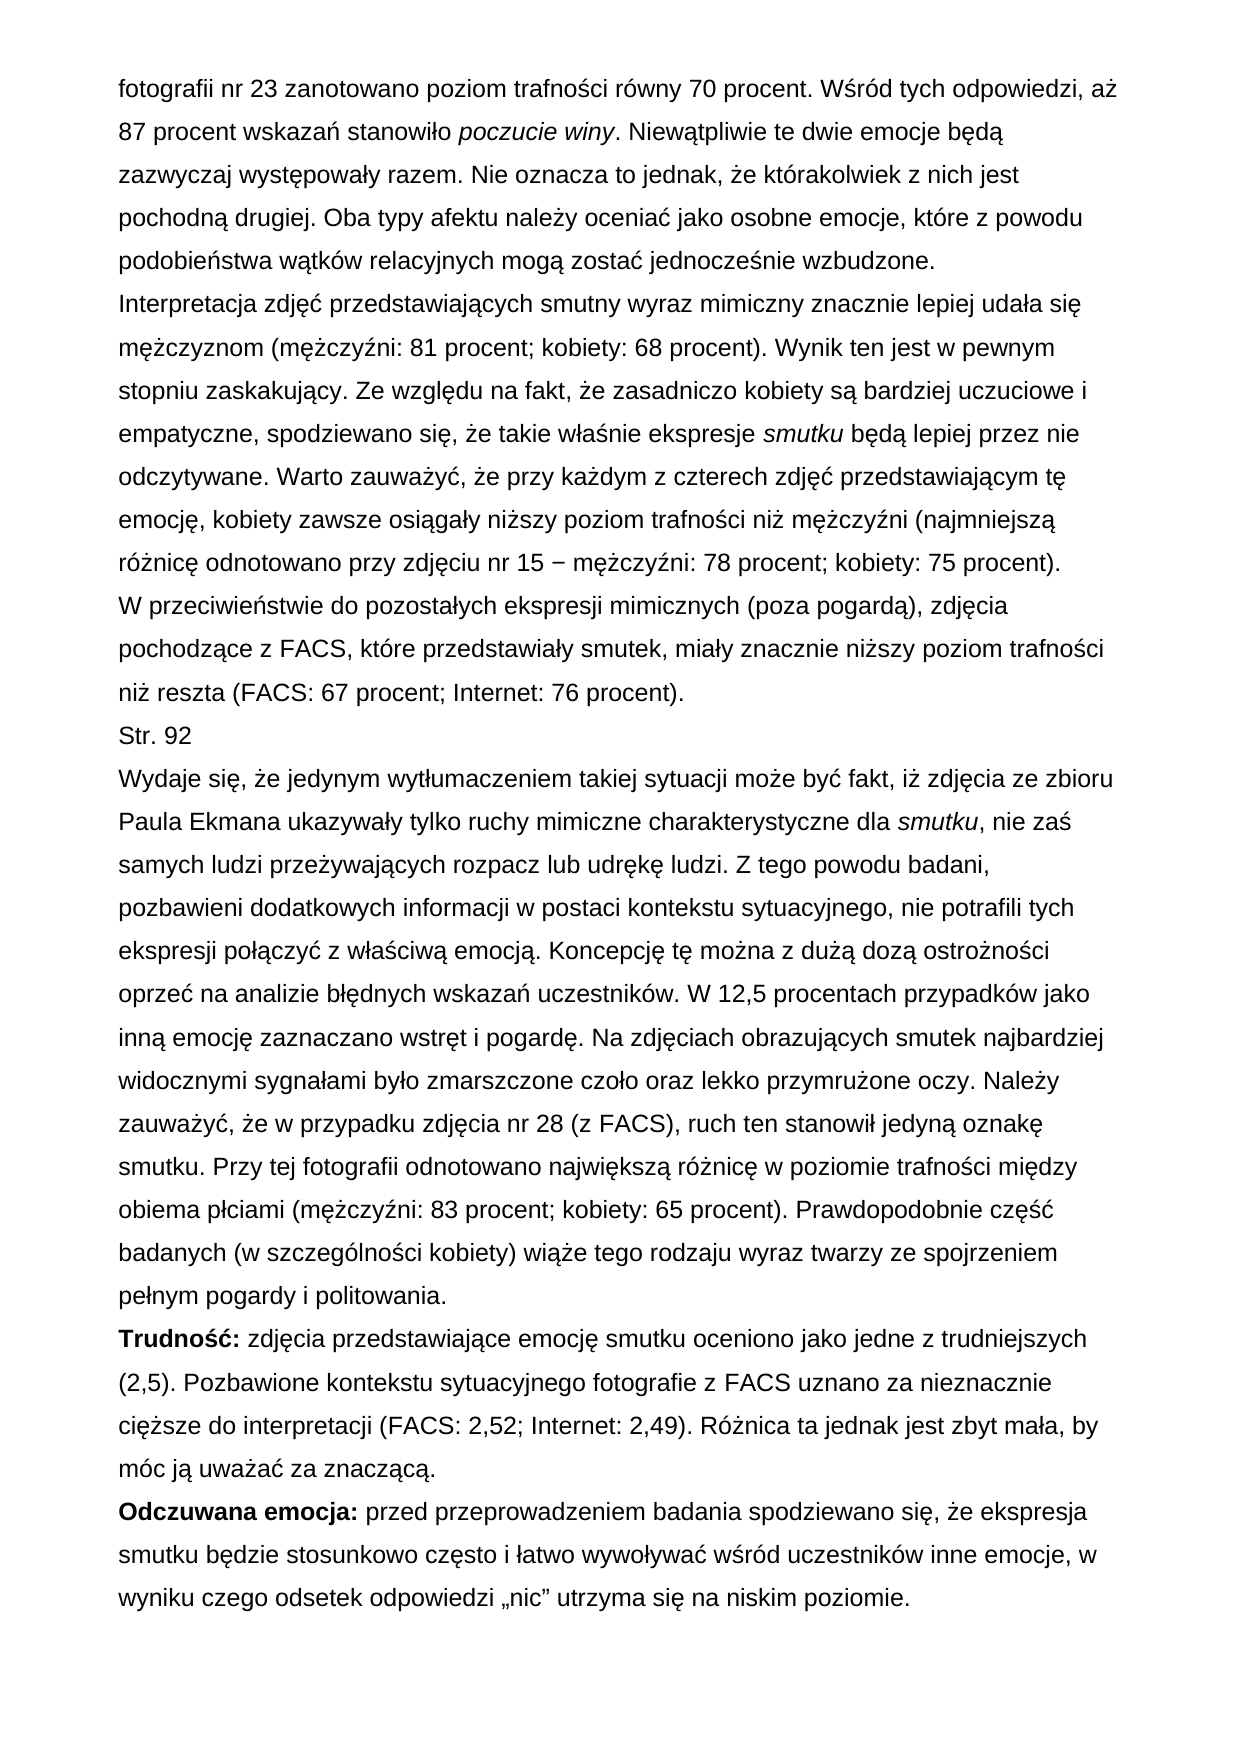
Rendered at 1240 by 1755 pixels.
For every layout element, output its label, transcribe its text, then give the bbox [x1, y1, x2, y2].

text Str. 92 Wydaje się, że jedynym wytłumaczeniem takiej sytuacji może być fakt, iż zdjęcia ze zbioru Paula Ekmana ukazywały tylko ruchy mimiczne charakterystyczne dla smutku, nie zaś samych ludzi przeżywających rozpacz lub udrękę ludzi. Z tego powodu badani, pozbawieni dodatkowych informacji w postaci kontekstu sytuacyjnego, nie potrafili tych ekspresji połączyć z właściwą emocją. Koncepcję tę można z dużą dozą ostrożności oprzeć na analizie błędnych wskazań uczestników. W 12,5 procentach przypadków jako inną emocję zaznaczano wstręt i pogardę. Na zdjęciach obrazujących smutek najbardziej widocznymi sygnałami było zmarszczone czoło oraz lekko przymrużone oczy. Należy zauważyć, że w przypadku zdjęcia nr 28 (z FACS), ruch ten stanowił jedyną oznakę smutku. Przy tej fotografii odnotowano największą różnicę w poziomie trafności między obiema płciami (mężczyźni: 83 procent; kobiety: 65 procent). Prawdopodobnie część badanych (w szczególności kobiety) wiąże tego rodzaju wyraz twarzy ze spojrzeniem pełnym pogardy i politowania. [118, 721, 1121, 1310]
text Interpretacja zdjęć przedstawiających smutny wyraz mimiczny znacznie lepiej udała się mężczyznom (mężczyźni: 81 procent; kobiety: 68 procent). Wynik ten jest w pewnym stopniu zaskakujący. Ze względu na fakt, że zasadniczo kobiety są bardziej uczuciowe i empatyczne, spodziewano się, że takie właśnie ekspresje smutku będą lepiej przez nie odczytywane. Warto zauważyć, że przy każdym z czterech zdjęć przedstawiającym tę emocję, kobiety zawsze osiągały niższy poziom trafności niż mężczyźni (najmniejszą różnicę odnotowano przy zdjęciu nr 15 − mężczyźni: 78 procent; kobiety: 75 procent). [118, 289, 1121, 577]
text Trudność: zdjęcia przedstawiające emocję smutku oceniono jako jedne z trudniejszych (2,5). Pozbawione kontekstu sytuacyjnego fotografie z FACS uznano za nieznacznie cięższe do interpretacji (FACS: 2,52; Internet: 2,49). Różnica ta jednak jest zbyt mała, by móc ją uważać za znaczącą. [118, 1324, 1121, 1483]
text W przeciwieństwie do pozostałych ekspresji mimicznych (poza pogardą), zdjęcia pochodzące z FACS, które przedstawiały smutek, miały znacznie niższy poziom trafności niż reszta (FACS: 67 procent; Internet: 76 procent). [118, 591, 1121, 706]
text fotografii nr 23 zanotowano poziom trafności równy 70 procent. Wśród tych odpowiedzi, aż 87 procent wskazań stanowiło poczucie winy. Niewątpliwie te dwie emocje będą zazwyczaj występowały razem. Nie oznacza to jednak, że którakolwiek z nich jest pochodną drugiej. Oba typy afektu należy oceniać jako osobne emocje, które z powodu podobieństwa wątków relacyjnych mogą zostać jednocześnie wzbudzone. [118, 74, 1121, 275]
text Odczuwana emocja: przed przeprowadzeniem badania spodziewano się, że ekspresja smutku będzie stosunkowo często i łatwo wywoływać wśród uczestników inne emocje, w wyniku czego odsetek odpowiedzi „nic” utrzyma się na niskim poziomie. [118, 1497, 1121, 1612]
